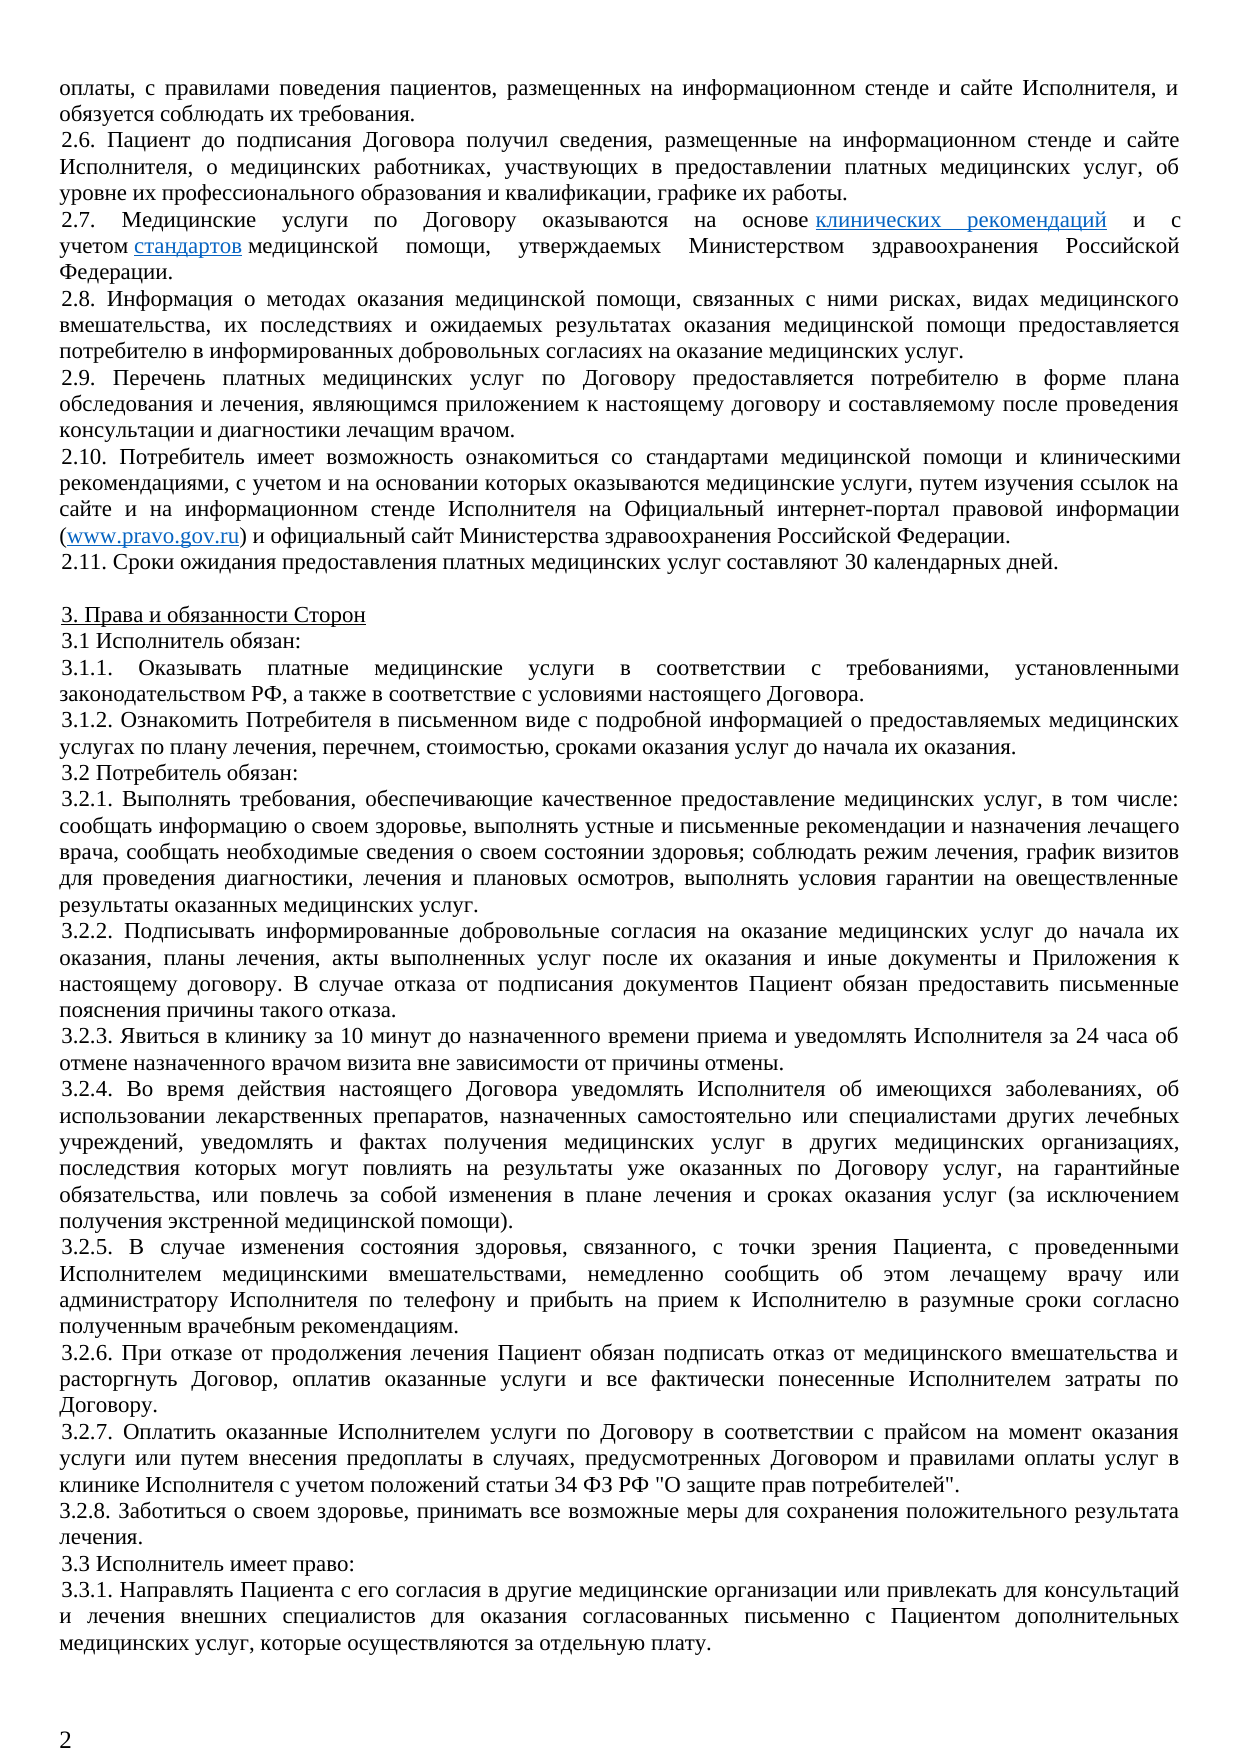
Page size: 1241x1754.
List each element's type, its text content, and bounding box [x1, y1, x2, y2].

text 2.11. Сроки ожидания предоставления платных медицинских услуг составляют 30 календарных дней. [59, 548, 1181, 574]
text оплаты, с правилами поведения пациентов, размещенных на информационном стенде и сайте Исполнителя, и обязуется соблюдать их требования. [59, 74, 1181, 127]
text 2.10. Потребитель имеет возможность ознакомиться со стандартами медицинской помощи и клиническими рекомендациями, с учетом и на основании которых оказываются медицинские услуги, путем изучения ссылок на сайте и на информационном стенде Исполнителя на Официальный интернет-портал правовой информации (www.pravo.gov.ru) и официальный сайт Министерства здравоохранения Российской Федерации. [59, 443, 1181, 548]
text 3. Права и обязанности Сторон [59, 601, 1181, 627]
text 3.1.2. Ознакомить Потребителя в письменном виде с подробной информацией о предоставляемых медицинских услугах по плану лечения, перечнем, стоимостью, сроками оказания услуг до начала их оказания. [59, 706, 1181, 759]
text 2.6. Пациент до подписания Договора получил сведения, размещенные на информационном стенде и сайте Исполнителя, о медицинских работниках, участвующих в предоставлении платных медицинских услуг, об уровне их профессионального образования и квалификации, графике их работы. [59, 127, 1181, 206]
text 3.3.1. Направлять Пациента с его согласия в другие медицинские организации или привлекать для консультаций и лечения внешних специалистов для оказания согласованных письменно с Пациентом дополнительных медицинских услуг, которые осуществляются за отдельную плату. [59, 1576, 1181, 1655]
text 3.2 Потребитель обязан: [59, 759, 1181, 785]
text 3.2.2. Подписывать информированные добровольные согласия на оказание медицинских услуг до начала их оказания, планы лечения, акты выполненных услуг после их оказания и иные документы и Приложения к настоящему договору. В случае отказа от подписания документов Пациент обязан предоставить письменные пояснения причины такого отказа. [59, 917, 1181, 1023]
text 2.8. Информация о методах оказания медицинской помощи, связанных с ними рисках, видах медицинского вмешательства, их последствиях и ожидаемых результатах оказания медицинской помощи предоставляется потребителю в информированных добровольных согласиях на оказание медицинских услуг. [59, 285, 1181, 364]
text 3.1 Исполнитель обязан: [59, 627, 1181, 654]
text 2.9. Перечень платных медицинских услуг по Договору предоставляется потребителю в форме плана обследования и лечения, являющимся приложением к настоящему договору и составляемому после проведения консультации и диагностики лечащим врачом. [59, 364, 1181, 443]
text 3.2.8. Заботиться о своем здоровье, принимать все возможные меры для сохранения положительного результата лечения. [59, 1497, 1181, 1550]
text 3.3 Исполнитель имеет право: [59, 1550, 1181, 1576]
text 3.2.3. Явиться в клинику за 10 минут до назначенного времени приема и уведомлять Исполнителя за 24 часа об отмене назначенного врачом визита вне зависимости от причины отмены. [59, 1023, 1181, 1075]
text 3.2.6. При отказе от продолжения лечения Пациент обязан подписать отказ от медицинского вмешательства и расторгнуть Договор, оплатив оказанные услуги и все фактически понесенные Исполнителем затраты по Договору. [59, 1339, 1181, 1418]
text 3.2.1. Выполнять требования, обеспечивающие качественное предоставление медицинских услуг, в том числе: сообщать информацию о своем здоровье, выполнять устные и письменные рекомендации и назначения лечащего врача, сообщать необходимые сведения о своем состоянии здоровья; соблюдать режим лечения, график визитов для проведения диагностики, лечения и плановых осмотров, выполнять условия гарантии на овеществленные результаты оказанных медицинских услуг. [59, 785, 1181, 917]
text 2.7. Медицинские услуги по Договору оказываются на основе клинических рекомендаций и с учетом стандартов медицинской помощи, утверждаемых Министерством здравоохранения Российской Федерации. [59, 206, 1181, 285]
text 3.1.1. Оказывать платные медицинские услуги в соответствии с требованиями, установленными законодательством РФ, а также в соответствие с условиями настоящего Договора. [59, 654, 1181, 706]
text 3.2.5. В случае изменения состояния здоровья, связанного, с точки зрения Пациента, с проведенными Исполнителем медицинскими вмешательствами, немедленно сообщить об этом лечащему врачу или администратору Исполнителя по телефону и прибыть на прием к Исполнителю в разумные сроки согласно полученным врачебным рекомендациям. [59, 1233, 1181, 1339]
text 3.2.4. Во время действия настоящего Договора уведомлять Исполнителя об имеющихся заболеваниях, об использовании лекарственных препаратов, назначенных самостоятельно или специалистами других лечебных учреждений, уведомлять и фактах получения медицинских услуг в других медицинских организациях, последствия которых могут повлиять на результаты уже оказанных по Договору услуг, на гарантийные обязательства, или повлечь за собой изменения в плане лечения и сроках оказания услуг (за исключением получения экстренной медицинской помощи). [59, 1075, 1181, 1233]
text 3.2.7. Оплатить оказанные Исполнителем услуги по Договору в соответствии с прайсом на момент оказания услуги или путем внесения предоплаты в случаях, предусмотренных Договором и правилами оплаты услуг в клинике Исполнителя с учетом положений статьи 34 ФЗ РФ "О защите прав потребителей". [59, 1418, 1181, 1497]
